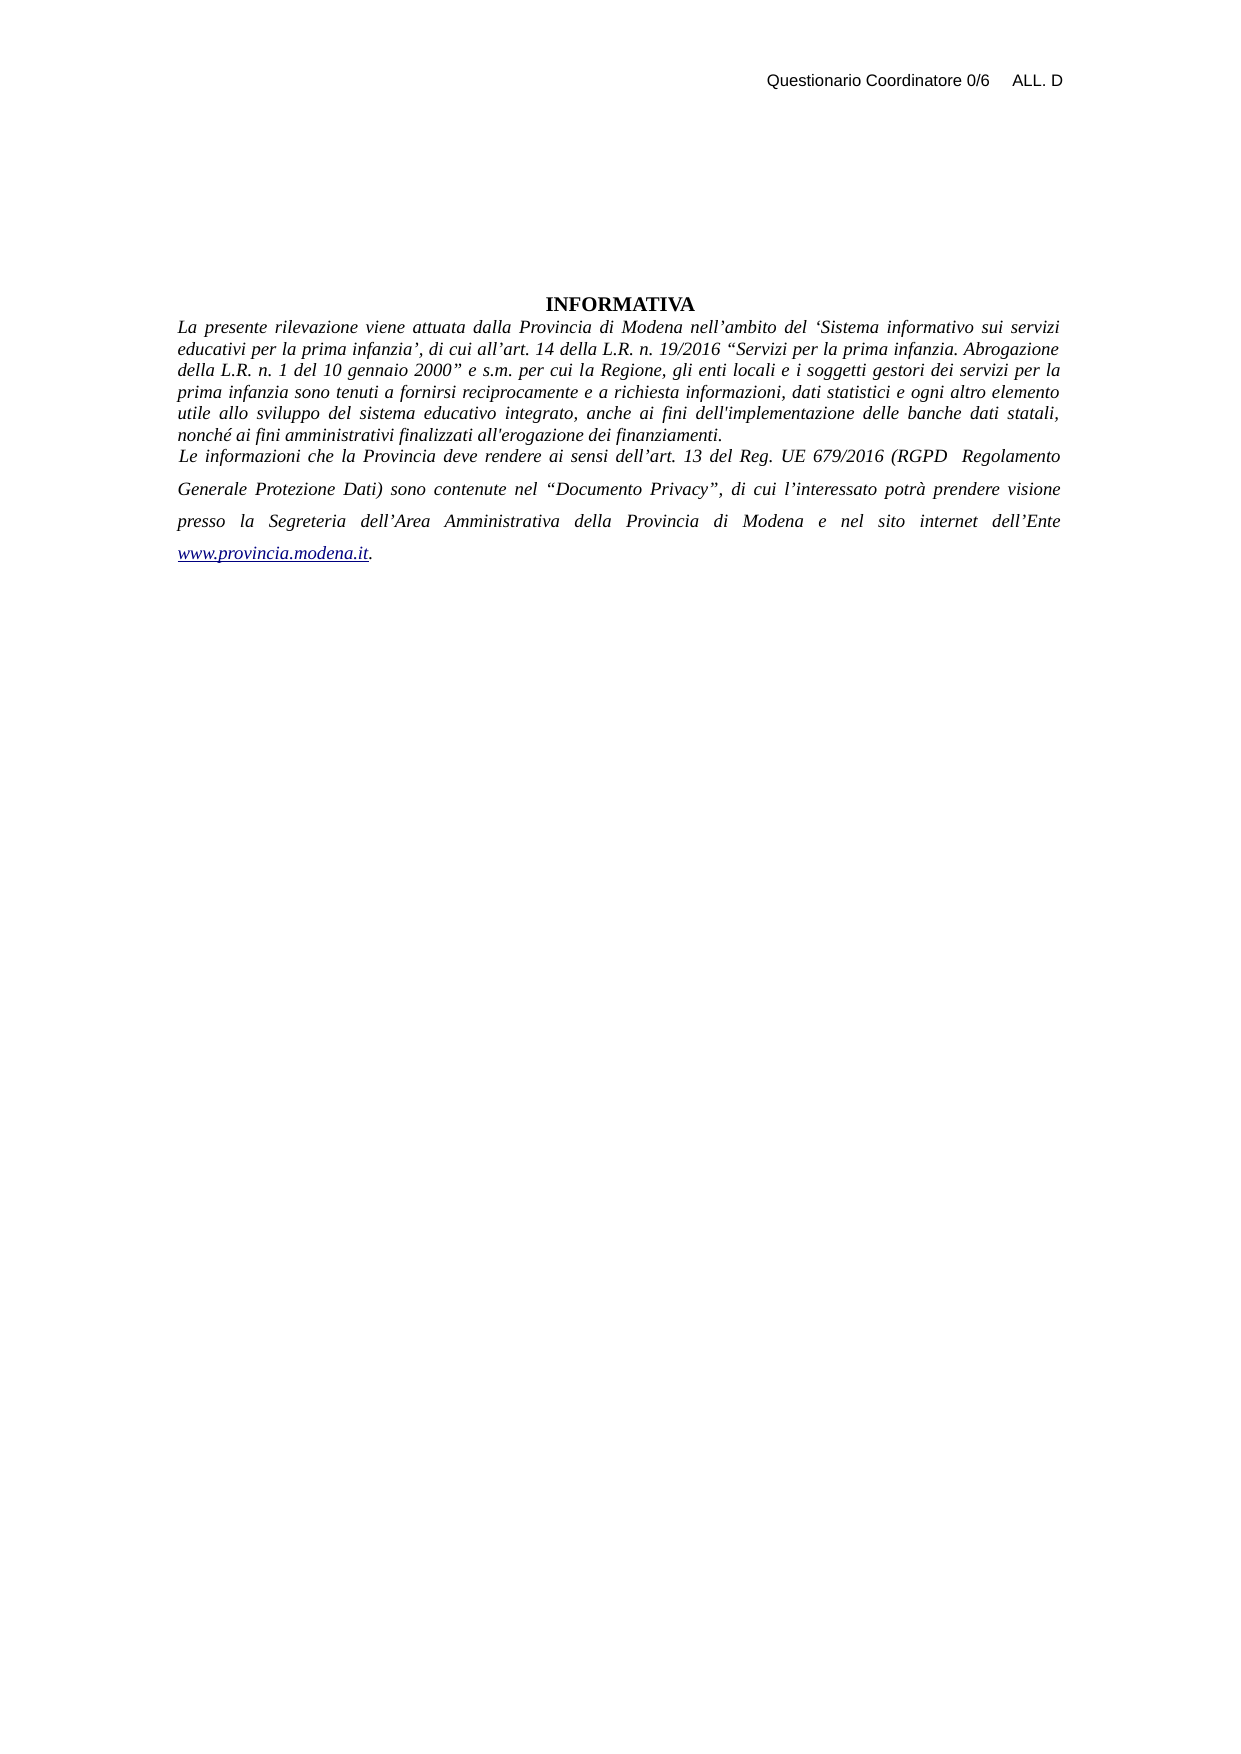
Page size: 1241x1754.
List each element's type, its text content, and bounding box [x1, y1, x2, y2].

text La presente rilevazione viene attuata dalla Provincia di Modena nell’ambito del ‘Sistema informativo sui servizi educativi per la prima infanzia’, di cui all’art. 14 della L.R. n. 19/2016 “Servizi per la prima infanzia. Abrogazione della L.R. n. 1 del 10 gennaio 2000” e s.m. per cui la Regione, gli enti locali e i soggetti gestori dei servizi per la prima infanzia sono tenuti a fornirsi reciprocamente e a richiesta informazioni, dati statistici e ogni altro elemento utile allo sviluppo del sistema educativo integrato, anche ai fini dell'implementazione delle banche dati statali, nonché ai fini amministrativi finalizzati all'erogazione dei finanziamenti. [177, 316, 1063, 445]
text Le informazioni che la Provincia deve rendere ai sensi dell’art. 13 del Reg. UE 679/2016 (RGPD Regolamento Generale Protezione Dati) sono contenute nel “Documento Privacy”, di cui l’interessato potrà prendere visione presso la Segreteria dell’Area Amministrativa della Provincia di Modena e nel sito internet dell’Ente www.provincia.modena.it. [177, 445, 1064, 564]
subtitle INFORMATIVA [177, 292, 1063, 316]
